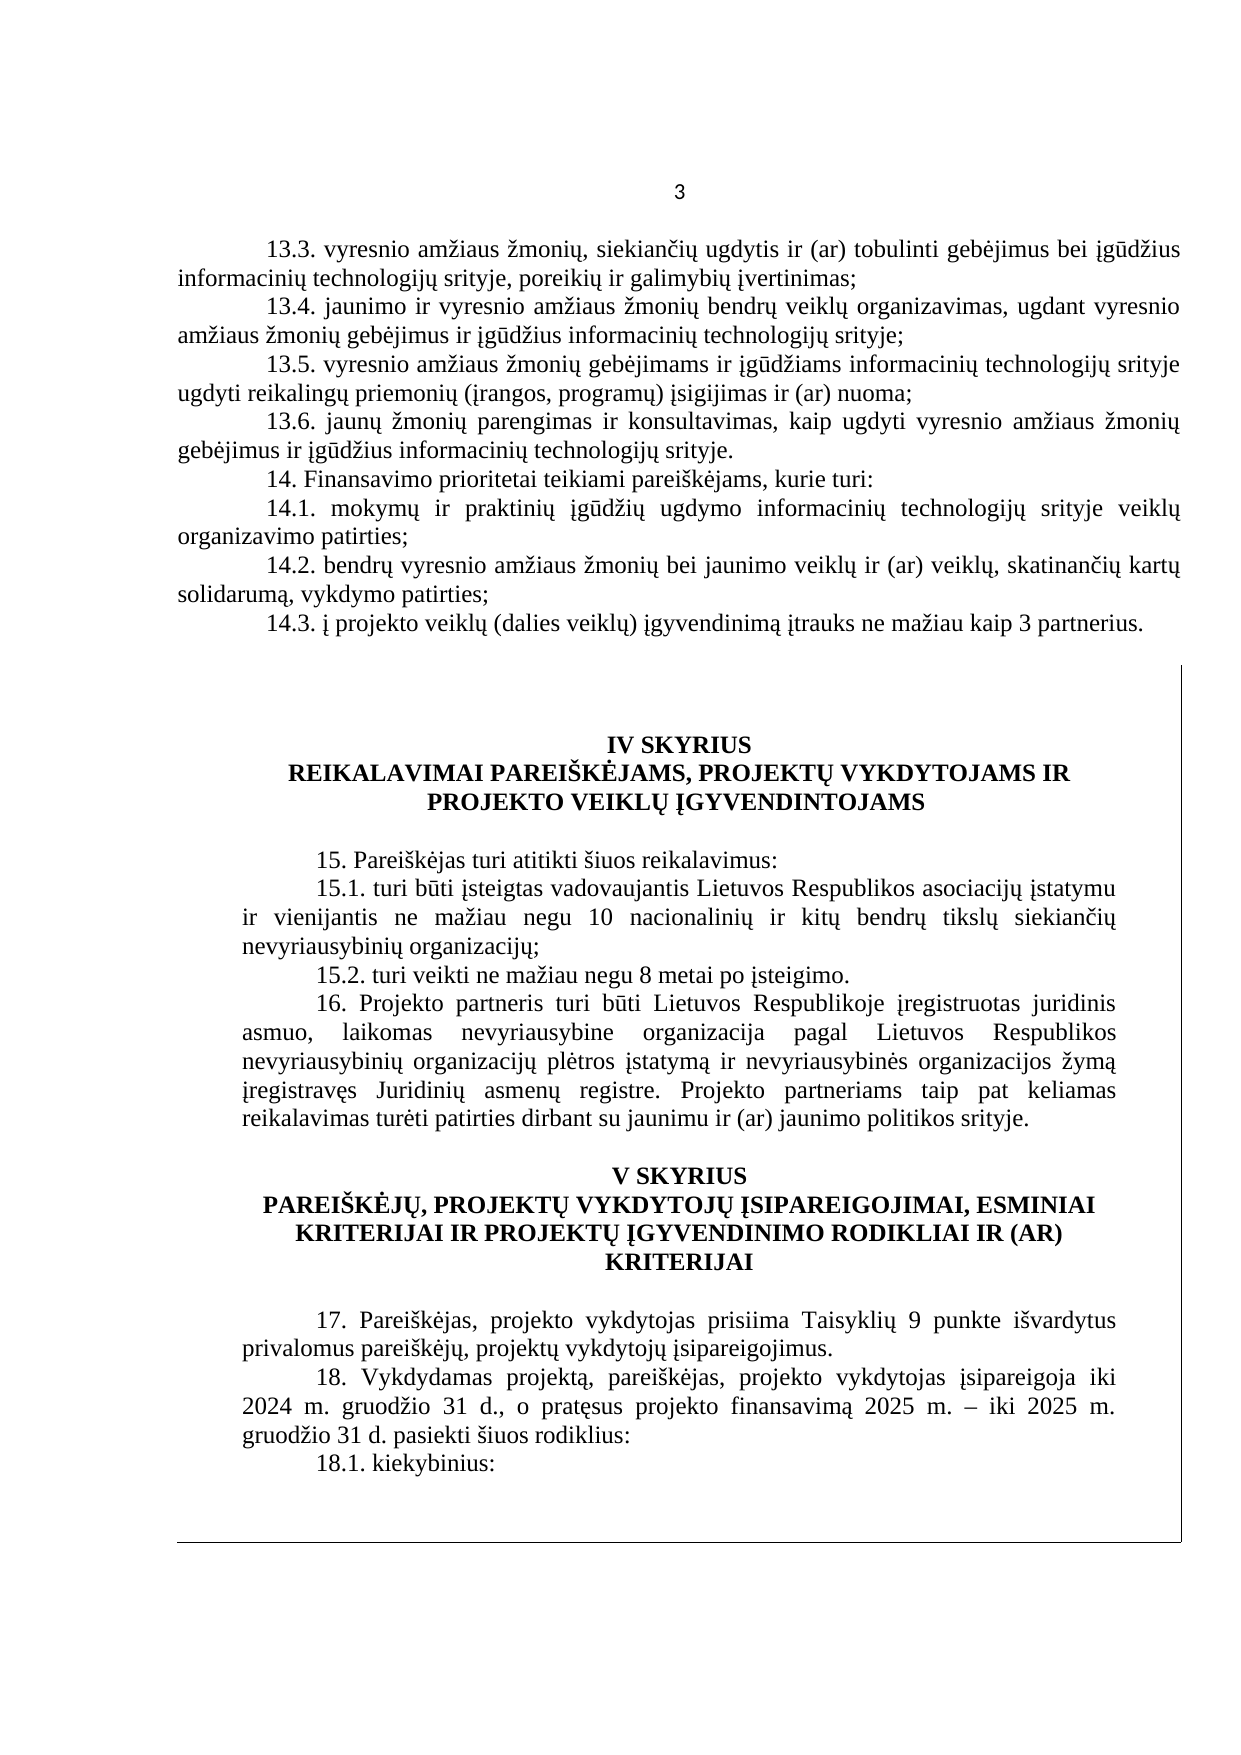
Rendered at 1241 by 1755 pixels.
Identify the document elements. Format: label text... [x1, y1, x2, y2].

text 16. Projekto partneris turi būti Lietuvos Respublikoje įregistruotas juridinis asmuo, laikomas nevyriausybine organizacija pagal Lietuvos Respublikos nevyriausybinių organizacijų plėtros įstatymą ir nevyriausybinės organizacijos žymą įregistravęs Juridinių asmenų registre. Projekto partneriams taip pat keliamas reikalavimas turėti patirties dirbant su jaunimu ir (ar) jaunimo politikos srityje. [177, 988, 1181, 1132]
text 13.3. vyresnio amžiaus žmonių, siekiančių ugdytis ir (ar) tobulinti gebėjimus bei įgūdžius informacinių technologijų srityje, poreikių ir galimybių įvertinimas; [177, 234, 1181, 291]
text PAREIŠKĖJŲ, PROJEKTŲ VYKDYTOJŲ ĮSIPAREIGOJIMAI, ESMINIAI KRITERIJAI IR PROJEKTŲ ĮGYVENDINIMO RODIKLIAI IR (AR) KRITERIJAI [177, 1190, 1181, 1276]
text 14. Finansavimo prioritetai teikiami pareiškėjams, kurie turi: [177, 464, 1181, 493]
text 14.3. į projekto veiklų (dalies veiklų) įgyvendinimą įtrauks ne mažiau kaip 3 partnerius. [177, 608, 1181, 636]
text 15.1. turi būti įsteigtas vadovaujantis Lietuvos Respublikos asociacijų įstatymu ir vienijantis ne mažiau negu 10 nacionalinių ir kitų bendrų tikslų siekiančių nevyriausybinių organizacijų; [177, 873, 1181, 960]
text 14.2. bendrų vyresnio amžiaus žmonių bei jaunimo veiklų ir (ar) veiklų, skatinančių kartų solidarumą, vykdymo patirties; [177, 550, 1181, 608]
text 13.6. jaunų žmonių parengimas ir konsultavimas, kaip ugdyti vyresnio amžiaus žmonių gebėjimus ir įgūdžius informacinių technologijų srityje. [177, 406, 1181, 464]
text 14.1. mokymų ir praktinių įgūdžių ugdymo informacinių technologijų srityje veiklų organizavimo patirties; [177, 493, 1181, 550]
text 18.1. kiekybinius: [177, 1448, 1181, 1542]
text V SKYRIUS [177, 1161, 1181, 1190]
text 13.5. vyresnio amžiaus žmonių gebėjimams ir įgūdžiams informacinių technologijų srityje ugdyti reikalingų priemonių (įrangos, programų) įsigijimas ir (ar) nuoma; [177, 349, 1181, 406]
text 15. Pareiškėjas turi atitikti šiuos reikalavimus: [177, 845, 1181, 873]
text 17. Pareiškėjas, projekto vykdytojas prisiima Taisyklių 9 punkte išvardytus privalomus pareiškėjų, projektų vykdytojų įsipareigojimus. [177, 1305, 1181, 1362]
text 13.4. jaunimo ir vyresnio amžiaus žmonių bendrų veiklų organizavimas, ugdant vyresnio amžiaus žmonių gebėjimus ir įgūdžius informacinių technologijų srityje; [177, 291, 1181, 349]
text 15.2. turi veikti ne mažiau negu 8 metai po įsteigimo. [177, 960, 1181, 988]
text 18. Vykdydamas projektą, pareiškėjas, projekto vykdytojas įsipareigoja iki 2024 m. gruodžio 31 d., o pratęsus projekto finansavimą 2025 m. – iki 2025 m. gruodžio 31 d. pasiekti šiuos rodiklius: [177, 1362, 1181, 1448]
text IV SKYRIUS [177, 665, 1181, 758]
text REIKALAVIMAI PAREIŠKĖJAMS, PROJEKTŲ VYKDYTOJAMS IR PROJEKTO VEIKLŲ ĮGYVENDINTOJAMS [177, 758, 1181, 816]
